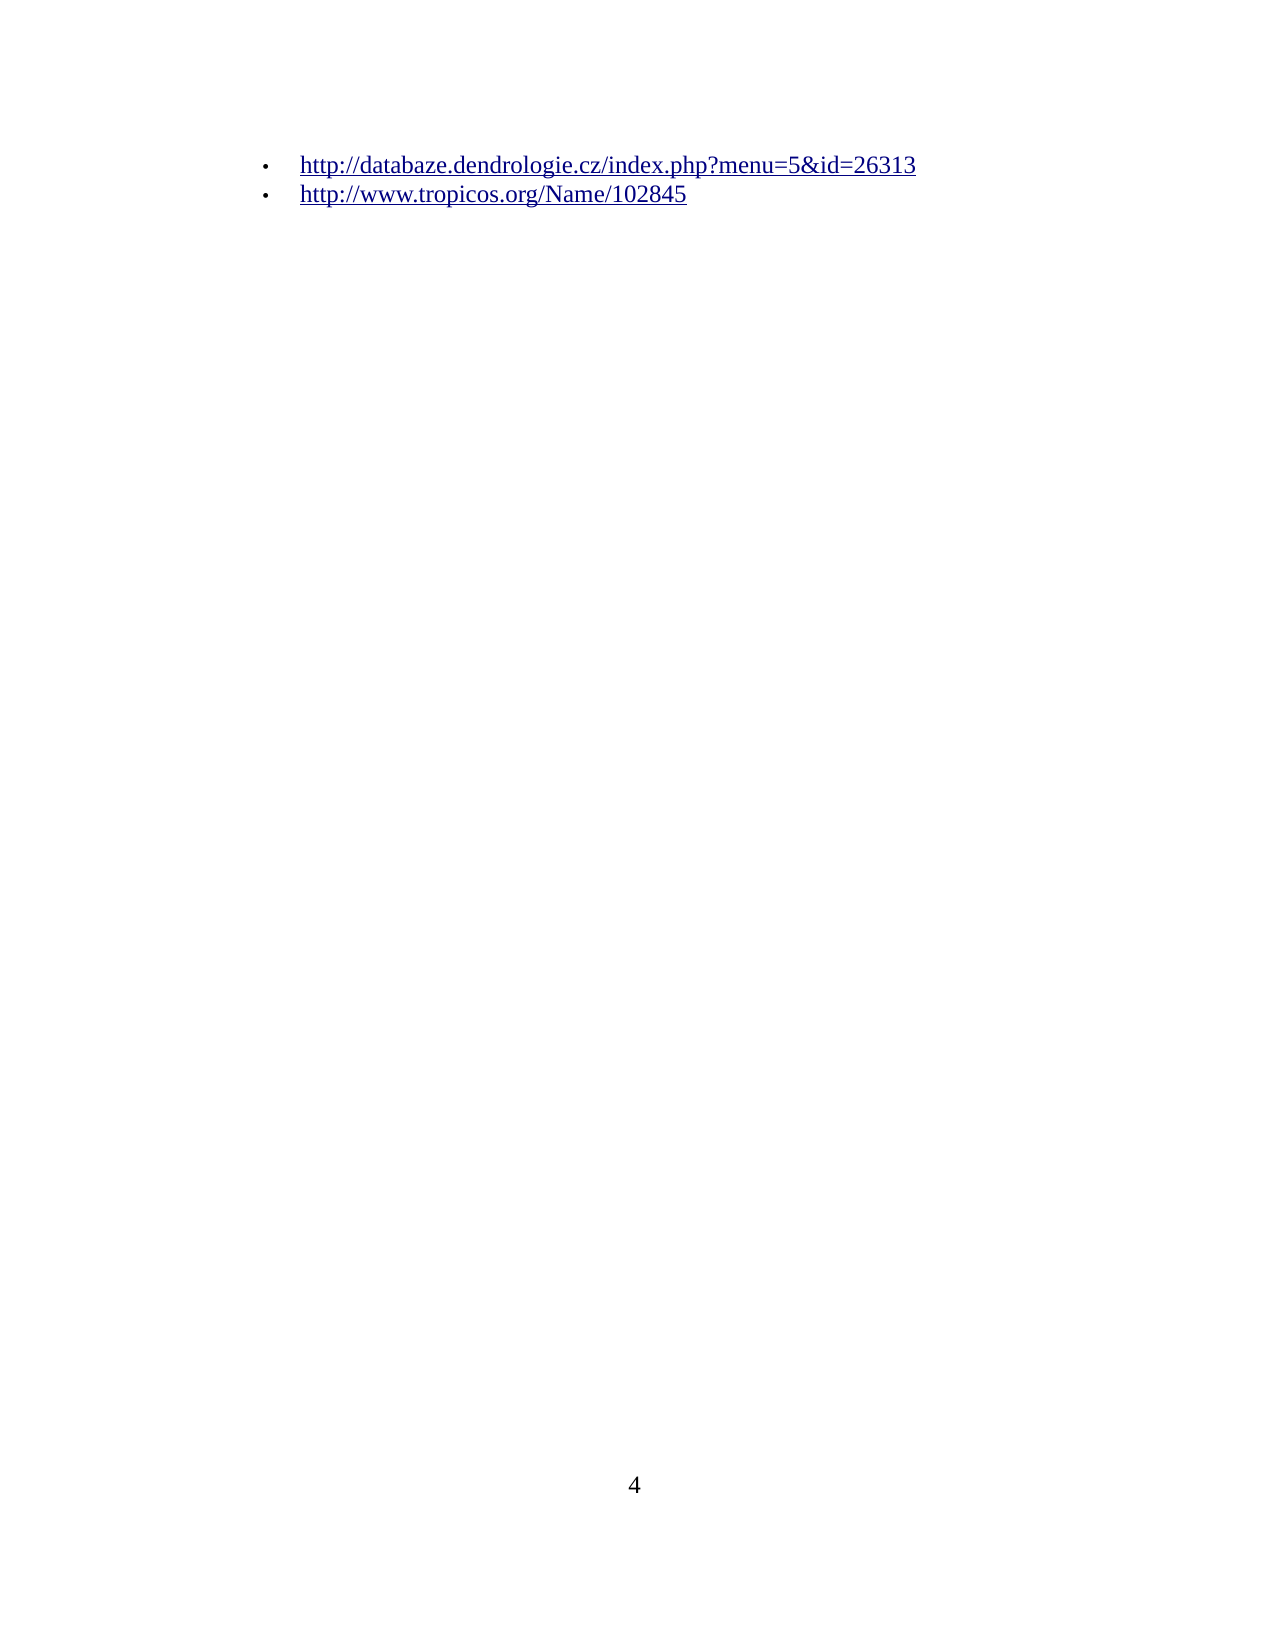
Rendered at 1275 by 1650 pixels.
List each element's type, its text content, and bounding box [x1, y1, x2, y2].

list http://www.tropicos.org/Name/102845 [262, 179, 1125, 207]
list http://databaze.dendrologie.cz/index.php?menu=5&id=26313 [262, 150, 1125, 179]
